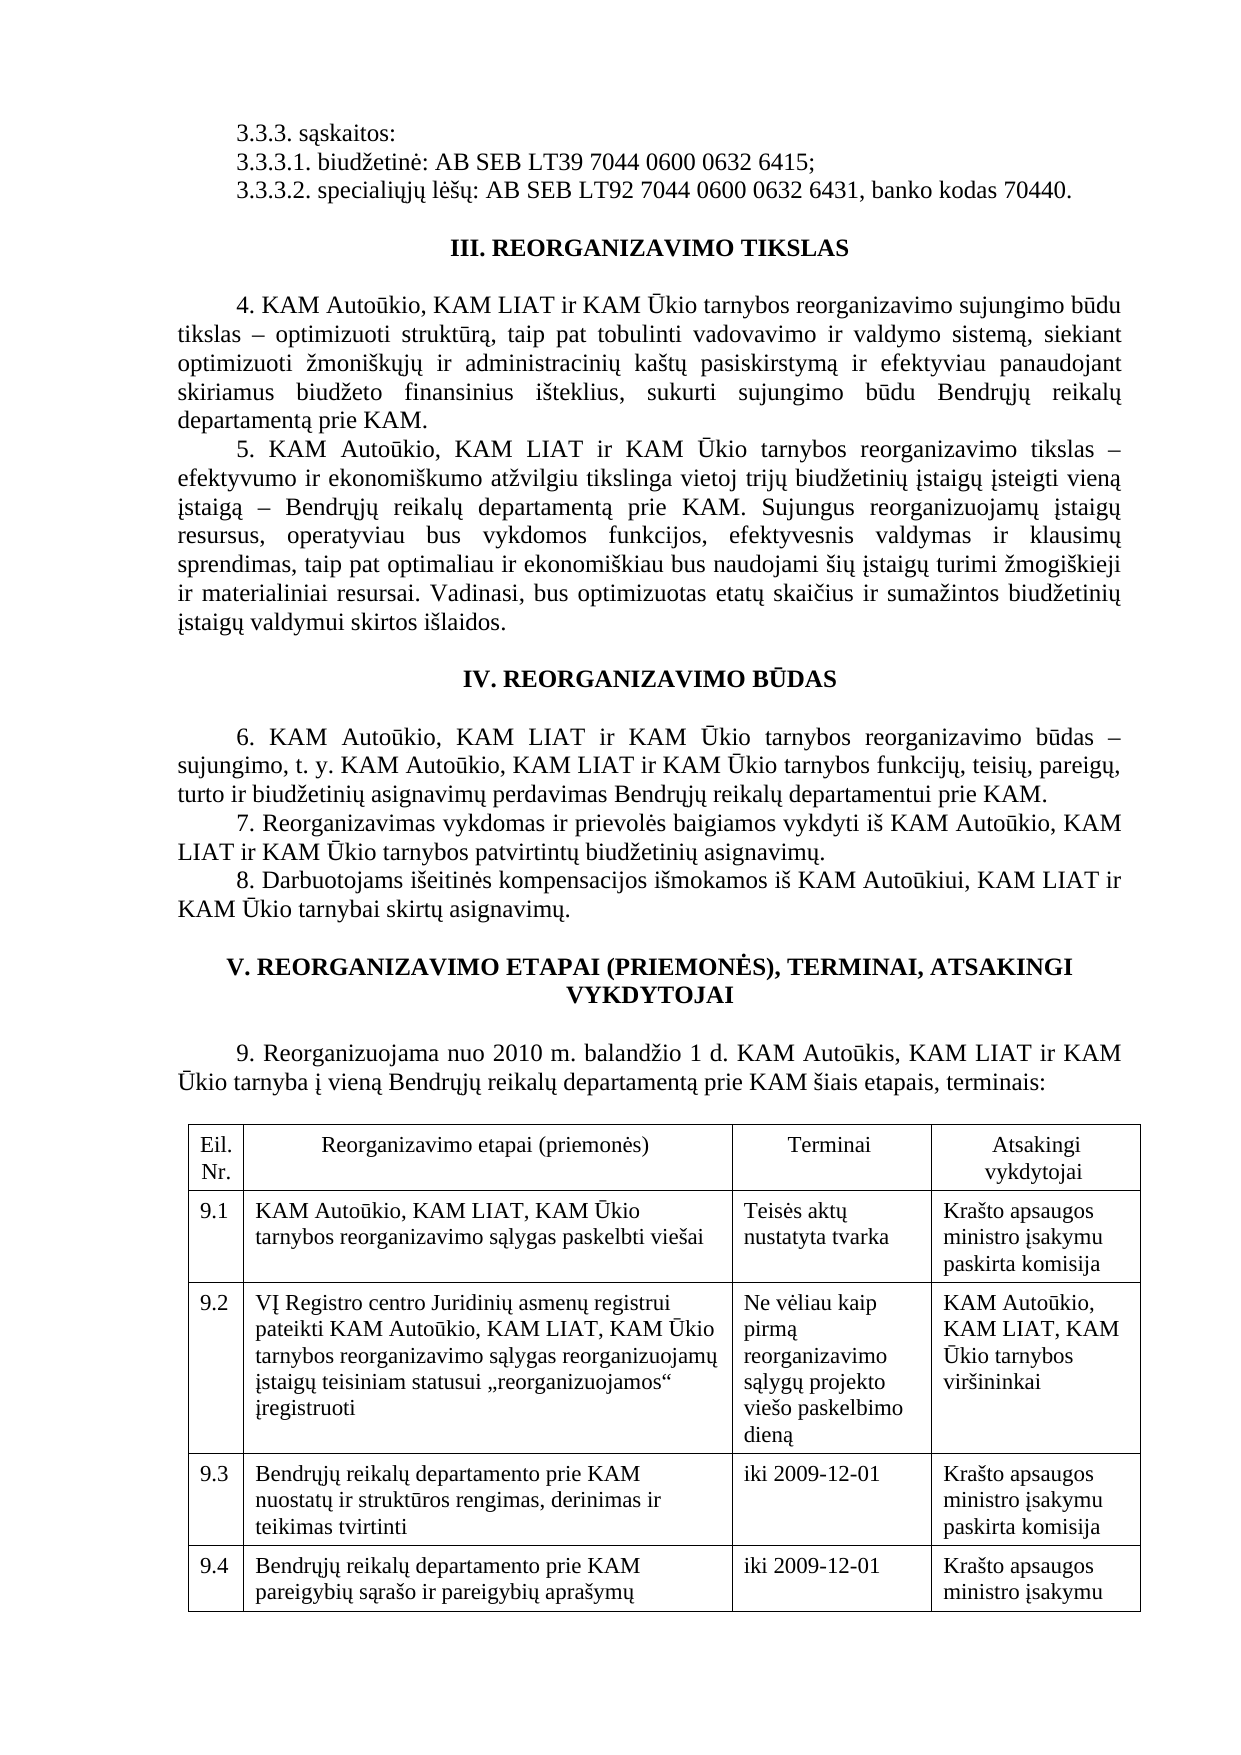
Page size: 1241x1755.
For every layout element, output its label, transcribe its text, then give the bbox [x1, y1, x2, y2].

table_header Eil. Nr. [189, 1125, 243, 1190]
table_cell iki 2009-12-01 [733, 1454, 931, 1545]
table_cell KAM Autoūkio, KAM LIAT, KAM Ūkio tarnybos viršininkai [932, 1283, 1140, 1453]
text 9. Reorganizuojama nuo 2010 m. balandžio 1 d. KAM Autoūkis, KAM LIAT ir KAM Ūkio tarnyba į vieną Bendrųjų reikalų departamentą prie KAM šiais etapais, terminais: [177, 1038, 1122, 1096]
table_cell iki 2009-12-01 [733, 1546, 931, 1611]
table_cell Teisės aktų nustatyta tvarka [733, 1191, 931, 1282]
table_cell 9.2 [189, 1283, 243, 1453]
table_cell Krašto apsaugos ministro įsakymu paskirta komisija [932, 1454, 1140, 1545]
text V. REORGANIZAVIMO ETAPAI (PRIEMONĖS), TERMINAI, ATSAKINGI VYKDYTOJAI [177, 952, 1122, 1009]
table_cell Ne vėliau kaip pirmą reorganizavimo sąlygų projekto viešo paskelbimo dieną [733, 1283, 931, 1453]
table_cell Krašto apsaugos ministro įsakymu [932, 1546, 1140, 1611]
table_cell 9.4 [189, 1546, 243, 1611]
table_cell Bendrųjų reikalų departamento prie KAM pareigybių sąrašo ir pareigybių aprašymų [244, 1546, 732, 1611]
table_cell Krašto apsaugos ministro įsakymu paskirta komisija [932, 1191, 1140, 1282]
text 3.3.3.2. specialiųjų lėšų: AB SEB LT92 7044 0600 0632 6431, banko kodas 70440. [177, 176, 1122, 204]
text 3.3.3.1. biudžetinė: AB SEB LT39 7044 0600 0632 6415; [177, 147, 1122, 176]
table_cell 9.1 [189, 1191, 243, 1282]
text III. REORGANIZAVIMO TIKSLAS [177, 233, 1122, 262]
text 7. Reorganizavimas vykdomas ir prievolės baigiamos vykdyti iš KAM Autoūkio, KAM LIAT ir KAM Ūkio tarnybos patvirtintų biudžetinių asignavimų. [177, 808, 1122, 866]
table_cell Bendrųjų reikalų departamento prie KAM nuostatų ir struktūros rengimas, derinimas ir teikimas tvirtinti [244, 1454, 732, 1545]
text 3.3.3. sąskaitos: [177, 118, 1122, 147]
text IV. REORGANIZAVIMO BŪDAS [177, 664, 1122, 693]
table_cell 9.3 [189, 1454, 243, 1545]
table_header Terminai [733, 1125, 931, 1190]
text 6. KAM Autoūkio, KAM LIAT ir KAM Ūkio tarnybos reorganizavimo būdas – sujungimo, t. y. KAM Autoūkio, KAM LIAT ir KAM Ūkio tarnybos funkcijų, teisių, pareigų, turto ir biudžetinių asignavimų perdavimas Bendrųjų reikalų departamentui prie KAM. [177, 722, 1122, 808]
table_header Reorganizavimo etapai (priemonės) [244, 1125, 732, 1190]
table_cell KAM Autoūkio, KAM LIAT, KAM Ūkio tarnybos reorganizavimo sąlygas paskelbti viešai [244, 1191, 732, 1282]
text 4. KAM Autoūkio, KAM LIAT ir KAM Ūkio tarnybos reorganizavimo sujungimo būdu tikslas – optimizuoti struktūrą, taip pat tobulinti vadovavimo ir valdymo sistemą, siekiant optimizuoti žmoniškųjų ir administracinių kaštų pasiskirstymą ir efektyviau panaudojant skiriamus biudžeto finansinius išteklius, sukurti sujungimo būdu Bendrųjų reikalų departamentą prie KAM. [177, 291, 1122, 434]
table_cell VĮ Registro centro Juridinių asmenų registrui pateikti KAM Autoūkio, KAM LIAT, KAM Ūkio tarnybos reorganizavimo sąlygas reorganizuojamų įstaigų teisiniam statusui „reorganizuojamos“ įregistruoti [244, 1283, 732, 1453]
text 8. Darbuotojams išeitinės kompensacijos išmokamos iš KAM Autoūkiui, KAM LIAT ir KAM Ūkio tarnybai skirtų asignavimų. [177, 866, 1122, 923]
text 5. KAM Autoūkio, KAM LIAT ir KAM Ūkio tarnybos reorganizavimo tikslas – efektyvumo ir ekonomiškumo atžvilgiu tikslinga vietoj trijų biudžetinių įstaigų įsteigti vieną įstaigą – Bendrųjų reikalų departamentą prie KAM. Sujungus reorganizuojamų įstaigų resursus, operatyviau bus vykdomos funkcijos, efektyvesnis valdymas ir klausimų sprendimas, taip pat optimaliau ir ekonomiškiau bus naudojami šių įstaigų turimi žmogiškieji ir materialiniai resursai. Vadinasi, bus optimizuotas etatų skaičius ir sumažintos biudžetinių įstaigų valdymui skirtos išlaidos. [177, 434, 1122, 636]
table_header Atsakingi vykdytojai [932, 1125, 1140, 1190]
